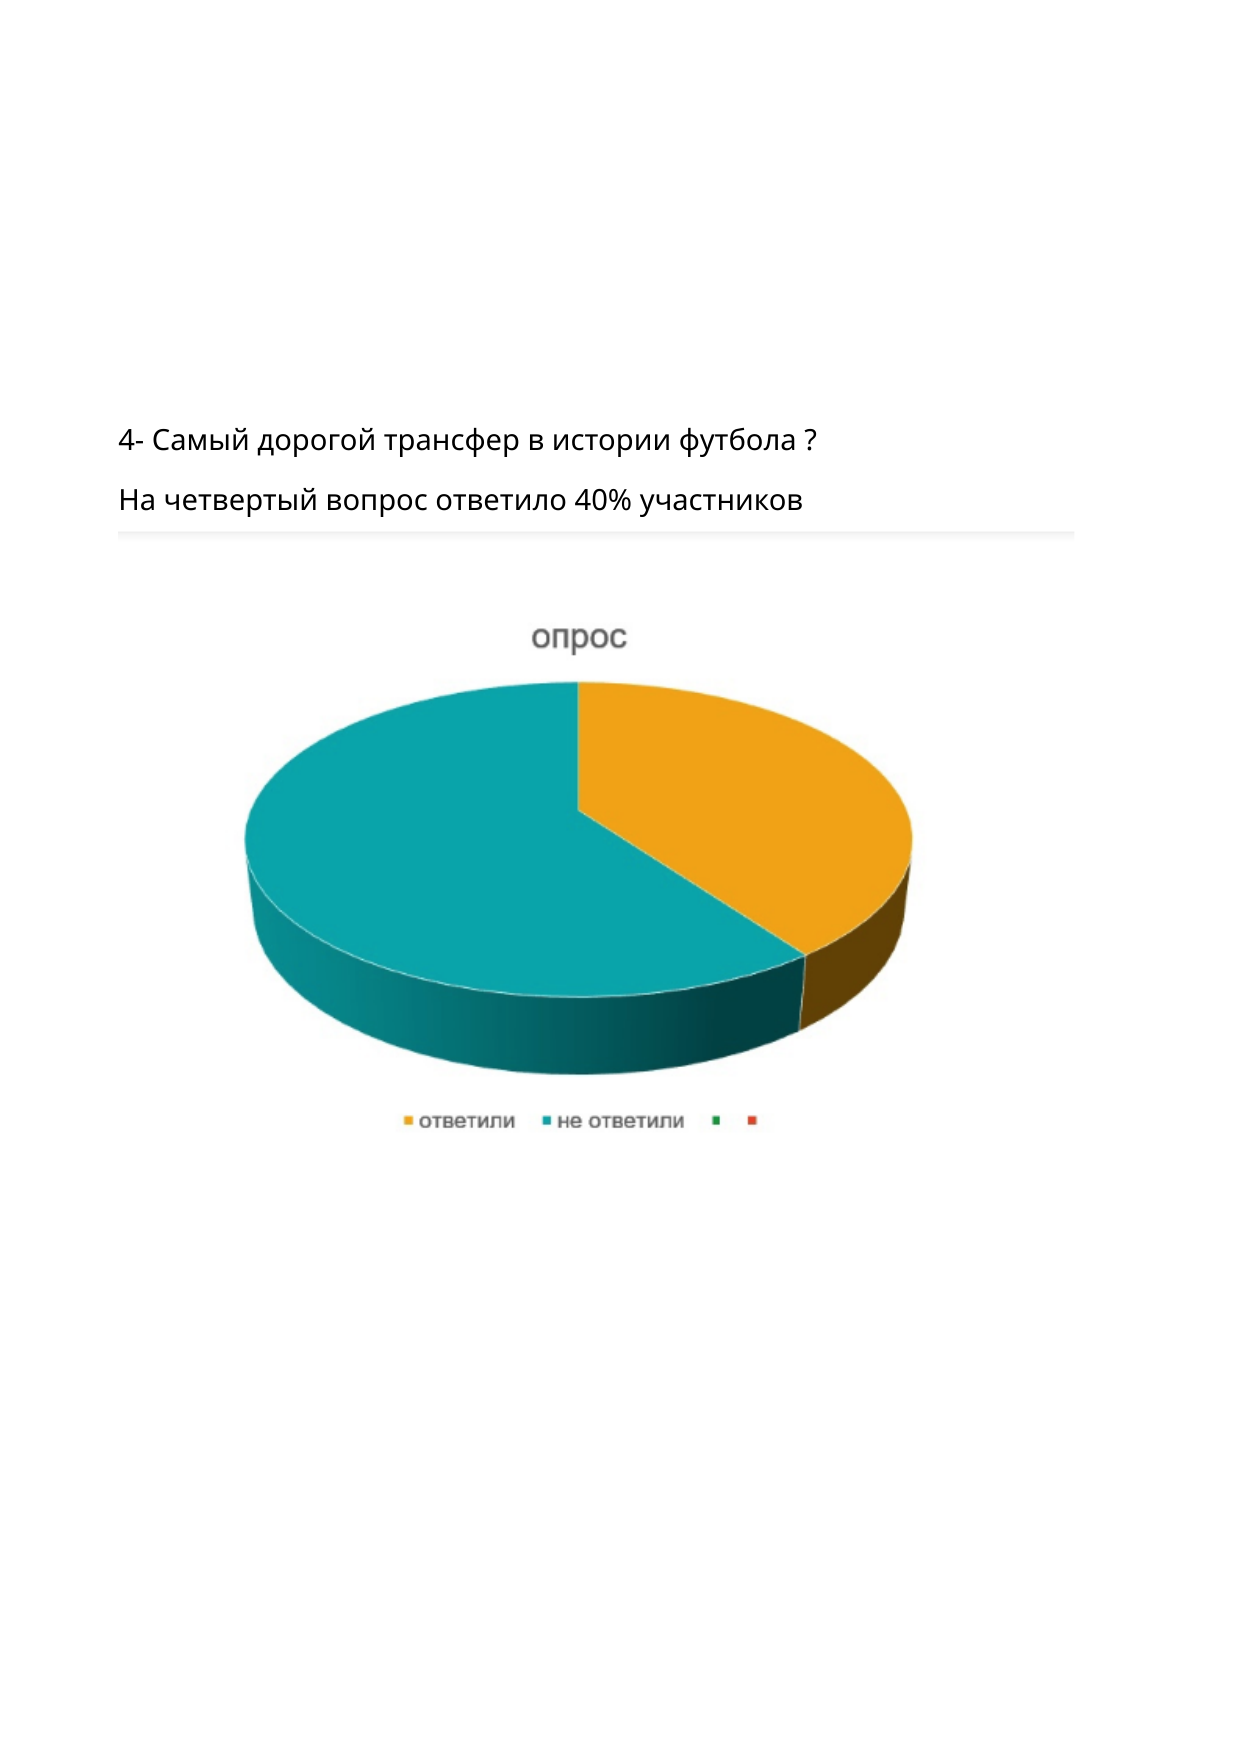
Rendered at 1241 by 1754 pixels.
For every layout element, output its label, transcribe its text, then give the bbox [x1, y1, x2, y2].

text 4- Самый дорогой трансфер в истории футбола ? [118, 419, 1122, 459]
text На четвертый вопрос ответило 40% участников [118, 479, 1122, 1211]
